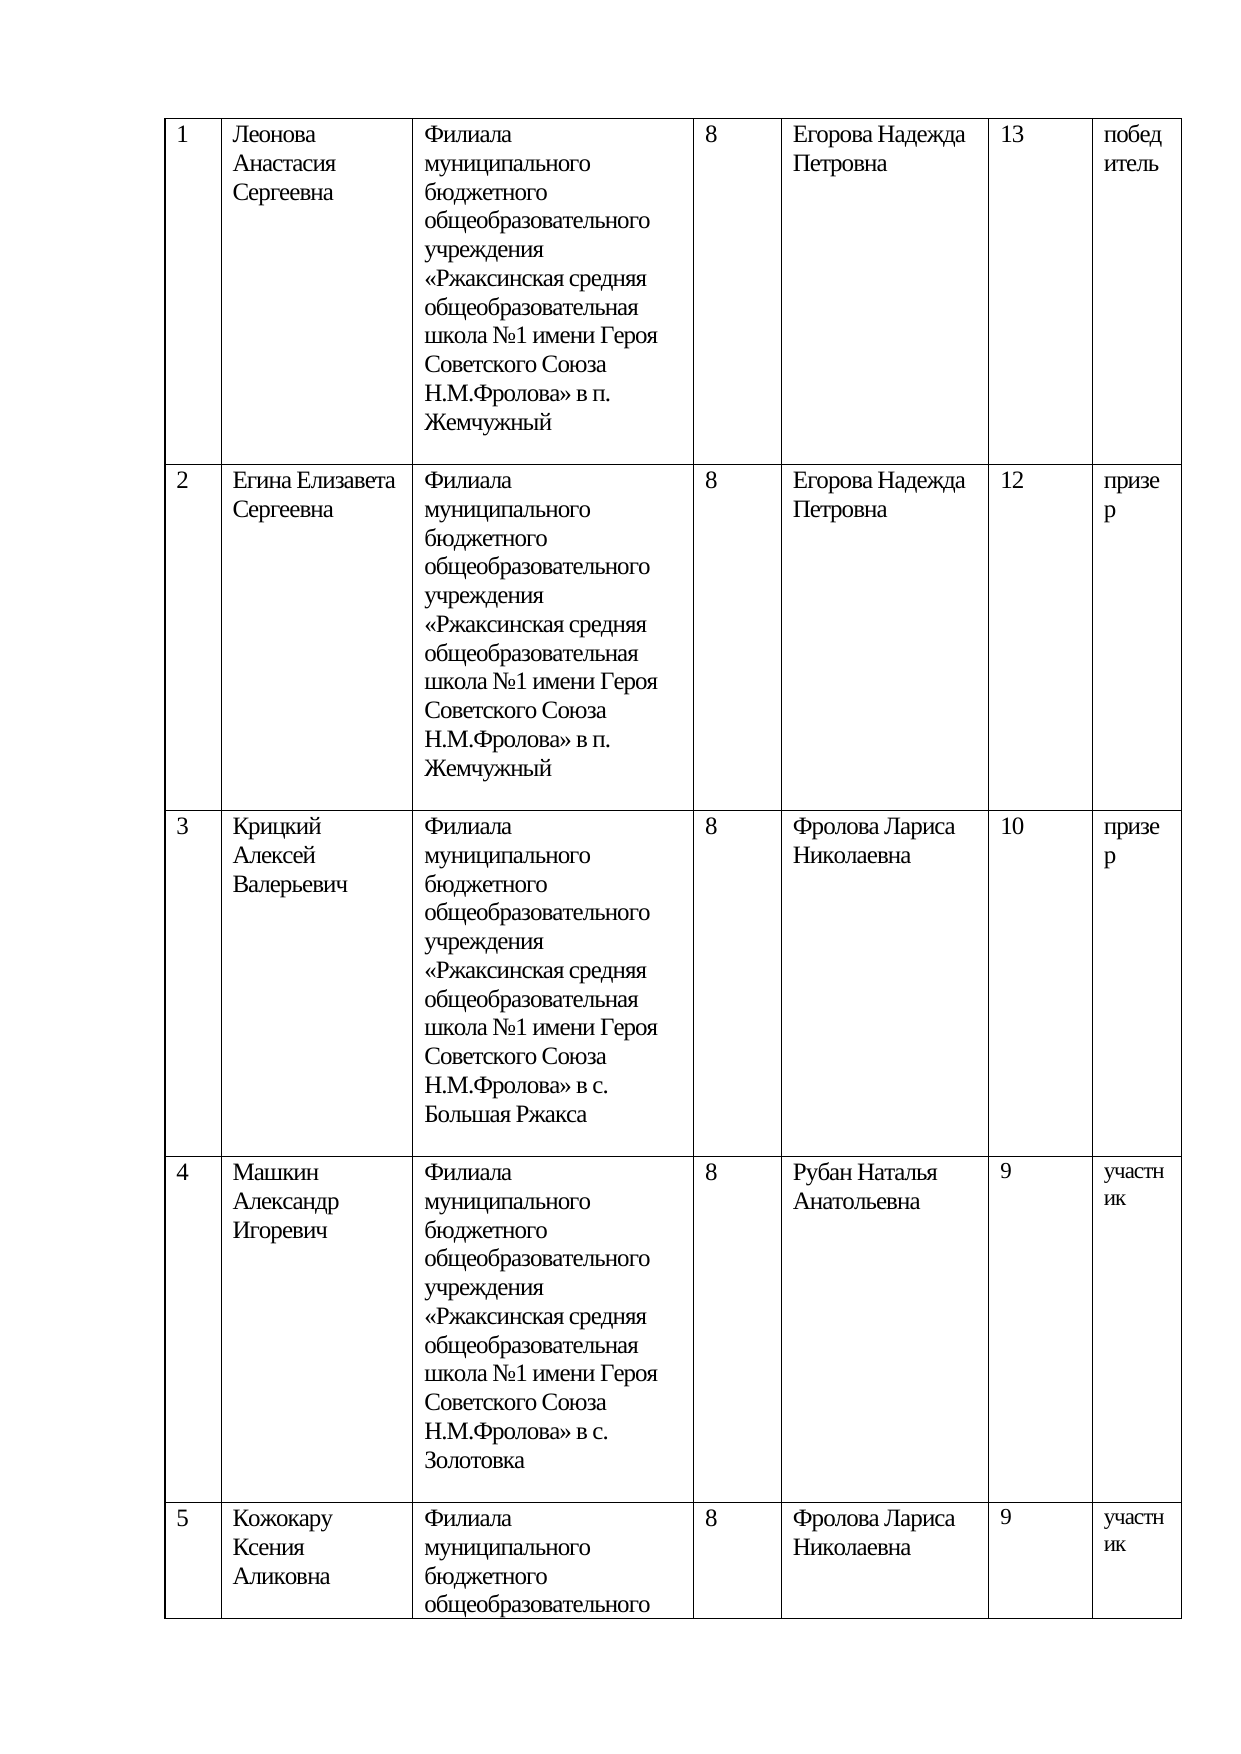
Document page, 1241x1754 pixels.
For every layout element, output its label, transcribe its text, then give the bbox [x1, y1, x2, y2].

table_cell Фролова Лариса Николаевна [782, 1503, 988, 1618]
table_cell 8 [694, 811, 781, 1156]
table_cell Фролова Лариса Николаевна [782, 811, 988, 1156]
table_cell Филиала муниципального бюджетного общеобразовательного учреждения «Ржаксинская средняя общеобразовательная школа №1 имени Героя Советского Союза Н.М.Фролова» в с. Большая Ржакса [682, 811, 693, 1156]
table_cell 10 [989, 811, 1092, 1156]
table_cell Крицкий Алексей Валерьевич [222, 811, 412, 1156]
table_cell 13 [989, 119, 1092, 464]
table_cell 9 [989, 1503, 1092, 1618]
table_cell 8 [694, 1503, 781, 1618]
table_cell Егорова Надежда Петровна [782, 465, 988, 810]
table_cell 1 [166, 119, 221, 464]
table_cell Филиала муниципального бюджетного общеобразовательного учреждения «Ржаксинская средняя общеобразовательная школа №1 имени Героя Советского Союза Н.М.Фролова» в п. Жемчужный [413, 465, 693, 810]
table_cell призер [1093, 811, 1181, 1156]
table_cell Кожокару Ксения Аликовна [222, 1503, 412, 1618]
table_cell 9 [989, 1157, 1092, 1502]
table_cell Егина Елизавета Сергеевна [222, 465, 412, 810]
table_cell 8 [694, 465, 781, 810]
table_cell участник [1093, 1503, 1181, 1618]
table_cell Филиала муниципального бюджетного общеобразовательного учреждения «Ржаксинская средняя общеобразовательная школа №1 имени Героя Советского Союза Н.М.Фролова» в п. Жемчужный [413, 119, 693, 464]
table_cell 8 [694, 119, 781, 464]
table_cell Филиала муниципального бюджетного общеобразовательного учреждения «Ржаксинская средняя общеобразовательная школа №1 имени Героя Советского Союза Н.М.Фролова» в с. Золотовка [413, 1157, 693, 1502]
table_cell Филиала муниципального бюджетного общеобразовательного учреждения «Ржаксинская средняя общеобразовательная школа №1 имени Героя Советского Союза Н.М.Фролова» в с. Большая Ржакса [413, 811, 424, 1156]
table_cell Леонова Анастасия Сергеевна [222, 119, 412, 464]
table_cell 5 [166, 1503, 221, 1618]
table_cell победитель [1093, 119, 1181, 464]
table_cell Егорова Надежда Петровна [782, 119, 988, 464]
table_cell Рубан Наталья Анатольевна [782, 1157, 988, 1502]
table_cell 3 [166, 811, 221, 1156]
table_cell 8 [694, 1157, 781, 1502]
table_cell Машкин Александр Игоревич [222, 1157, 412, 1502]
table_cell 12 [989, 465, 1092, 810]
table_cell участник [1093, 1157, 1181, 1502]
table_cell 2 [166, 465, 221, 810]
table_cell призер [1093, 465, 1181, 810]
table_cell 4 [166, 1157, 221, 1502]
